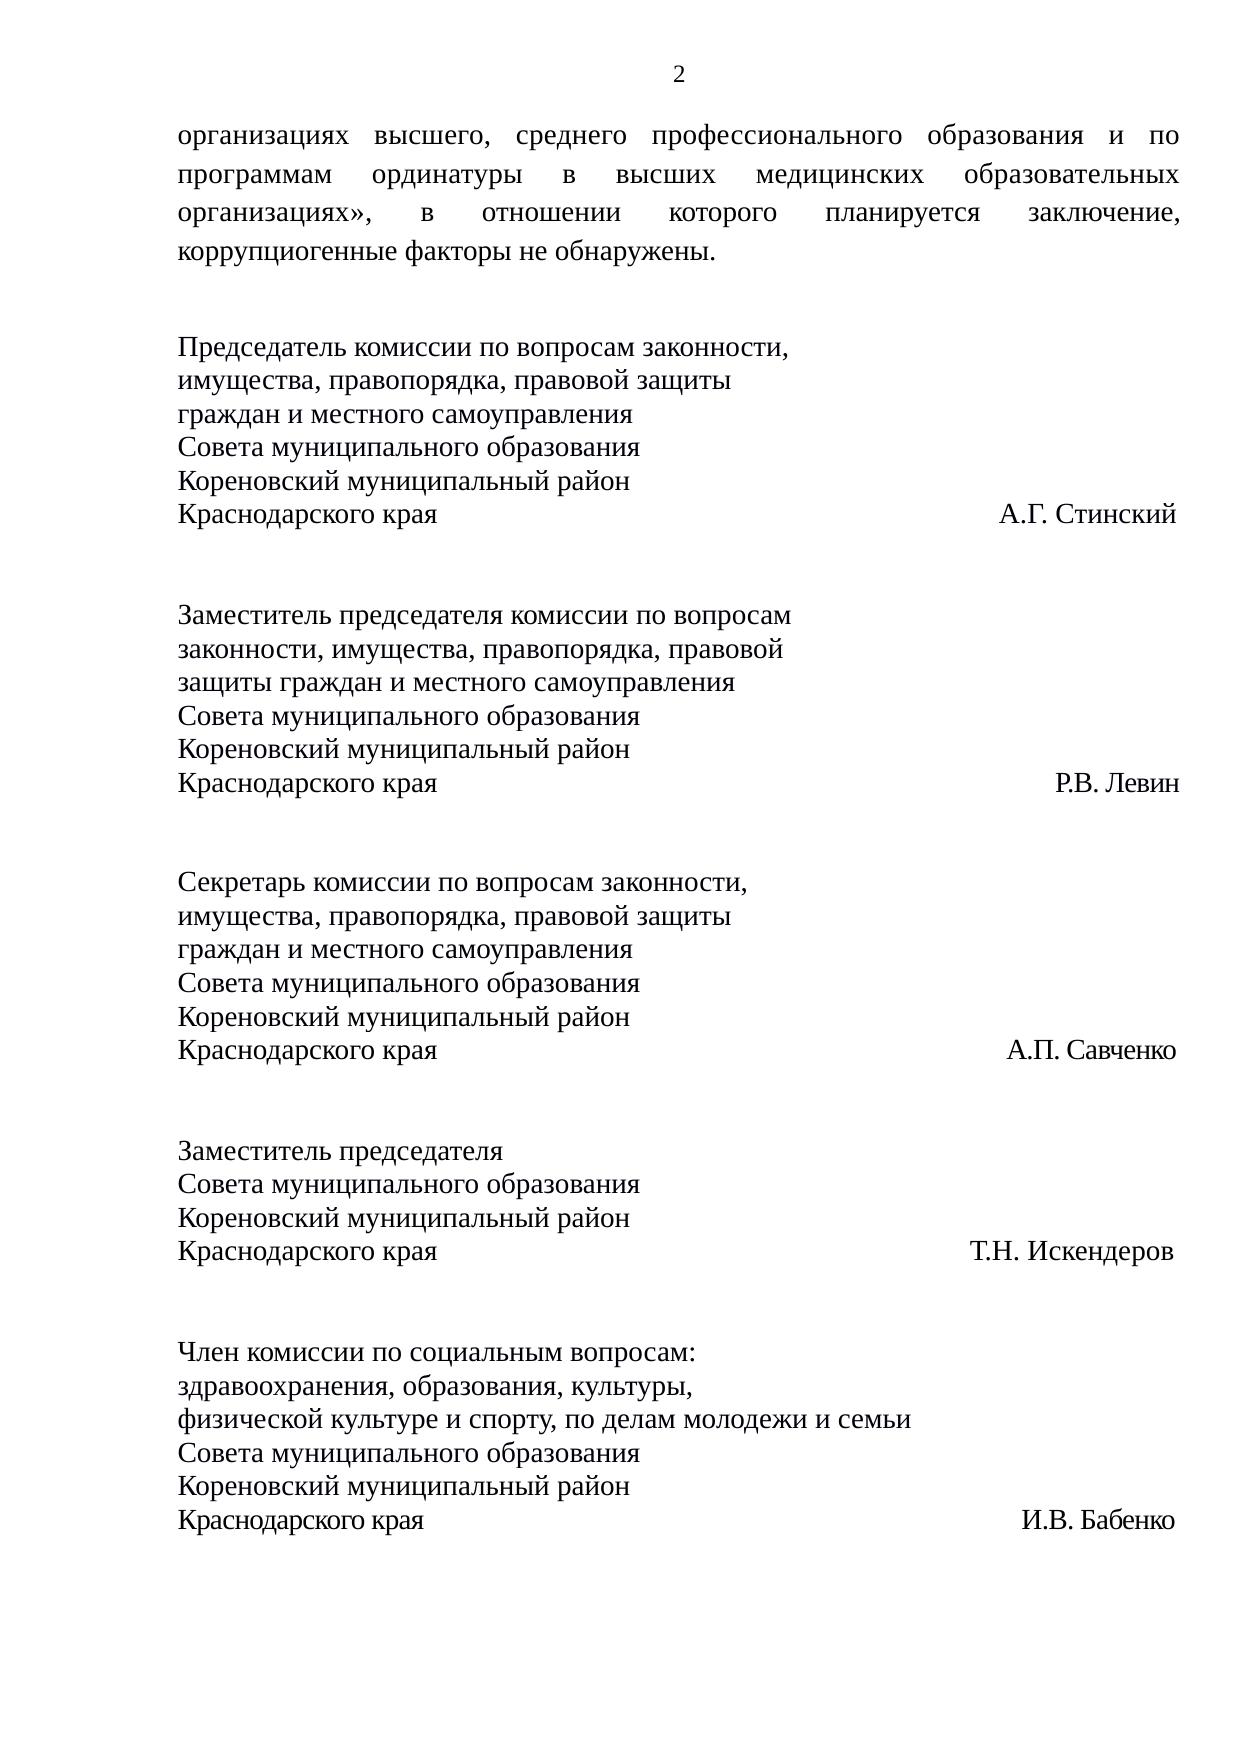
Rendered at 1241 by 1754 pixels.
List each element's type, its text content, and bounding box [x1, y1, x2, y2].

text Краснодарского края Р.В. Левин [177, 765, 1181, 798]
text законности, имущества, правопорядка, правовой [177, 631, 1181, 664]
text Секретарь комиссии по вопросам законности, [177, 864, 1181, 898]
text Член комиссии по социальным вопросам: [177, 1334, 1181, 1368]
text Кореновский муниципальный район [177, 731, 1181, 765]
text Краснодарского края Т.Н. Искендеров [177, 1233, 1181, 1267]
text граждан и местного самоуправления [177, 932, 1181, 965]
title организациях высшего, среднего профессионального образования и по программам ординатуры в высших медицинских образовательных организациях», в отношении которого планируется заключение, коррупциогенные факторы не обнаружены. [177, 117, 1181, 266]
text Кореновский муниципальный район [177, 999, 1181, 1032]
text Совета муниципального образования [177, 965, 1181, 999]
text Совета муниципального образования [177, 698, 1181, 731]
text Кореновский муниципальный район [177, 463, 1181, 497]
text Краснодарского края А.П. Савченко [177, 1032, 1181, 1066]
text Кореновский муниципальный район [177, 1468, 1181, 1502]
text Совета муниципального образования [177, 1166, 1181, 1200]
text имущества, правопорядка, правовой защиты [177, 898, 1181, 932]
text Совета муниципального образования [177, 429, 1181, 463]
text Совета муниципального образования [177, 1435, 1181, 1468]
text физической культуре и спорту, по делам молодежи и семьи [177, 1401, 1181, 1435]
text граждан и местного самоуправления [177, 396, 1181, 429]
text Краснодарского края И.В. Бабенко [177, 1502, 1181, 1535]
text Председатель комиссии по вопросам законности, [177, 329, 1181, 362]
text Заместитель председателя комиссии по вопросам [177, 597, 1181, 631]
text Заместитель председателя [177, 1133, 1181, 1166]
text здравоохранения, образования, культуры, [177, 1368, 1181, 1401]
text Краснодарского края А.Г. Стинский [177, 497, 1181, 530]
text Кореновский муниципальный район [177, 1200, 1181, 1233]
text защиты граждан и местного самоуправления [177, 664, 1181, 698]
text имущества, правопорядка, правовой защиты [177, 362, 1181, 396]
